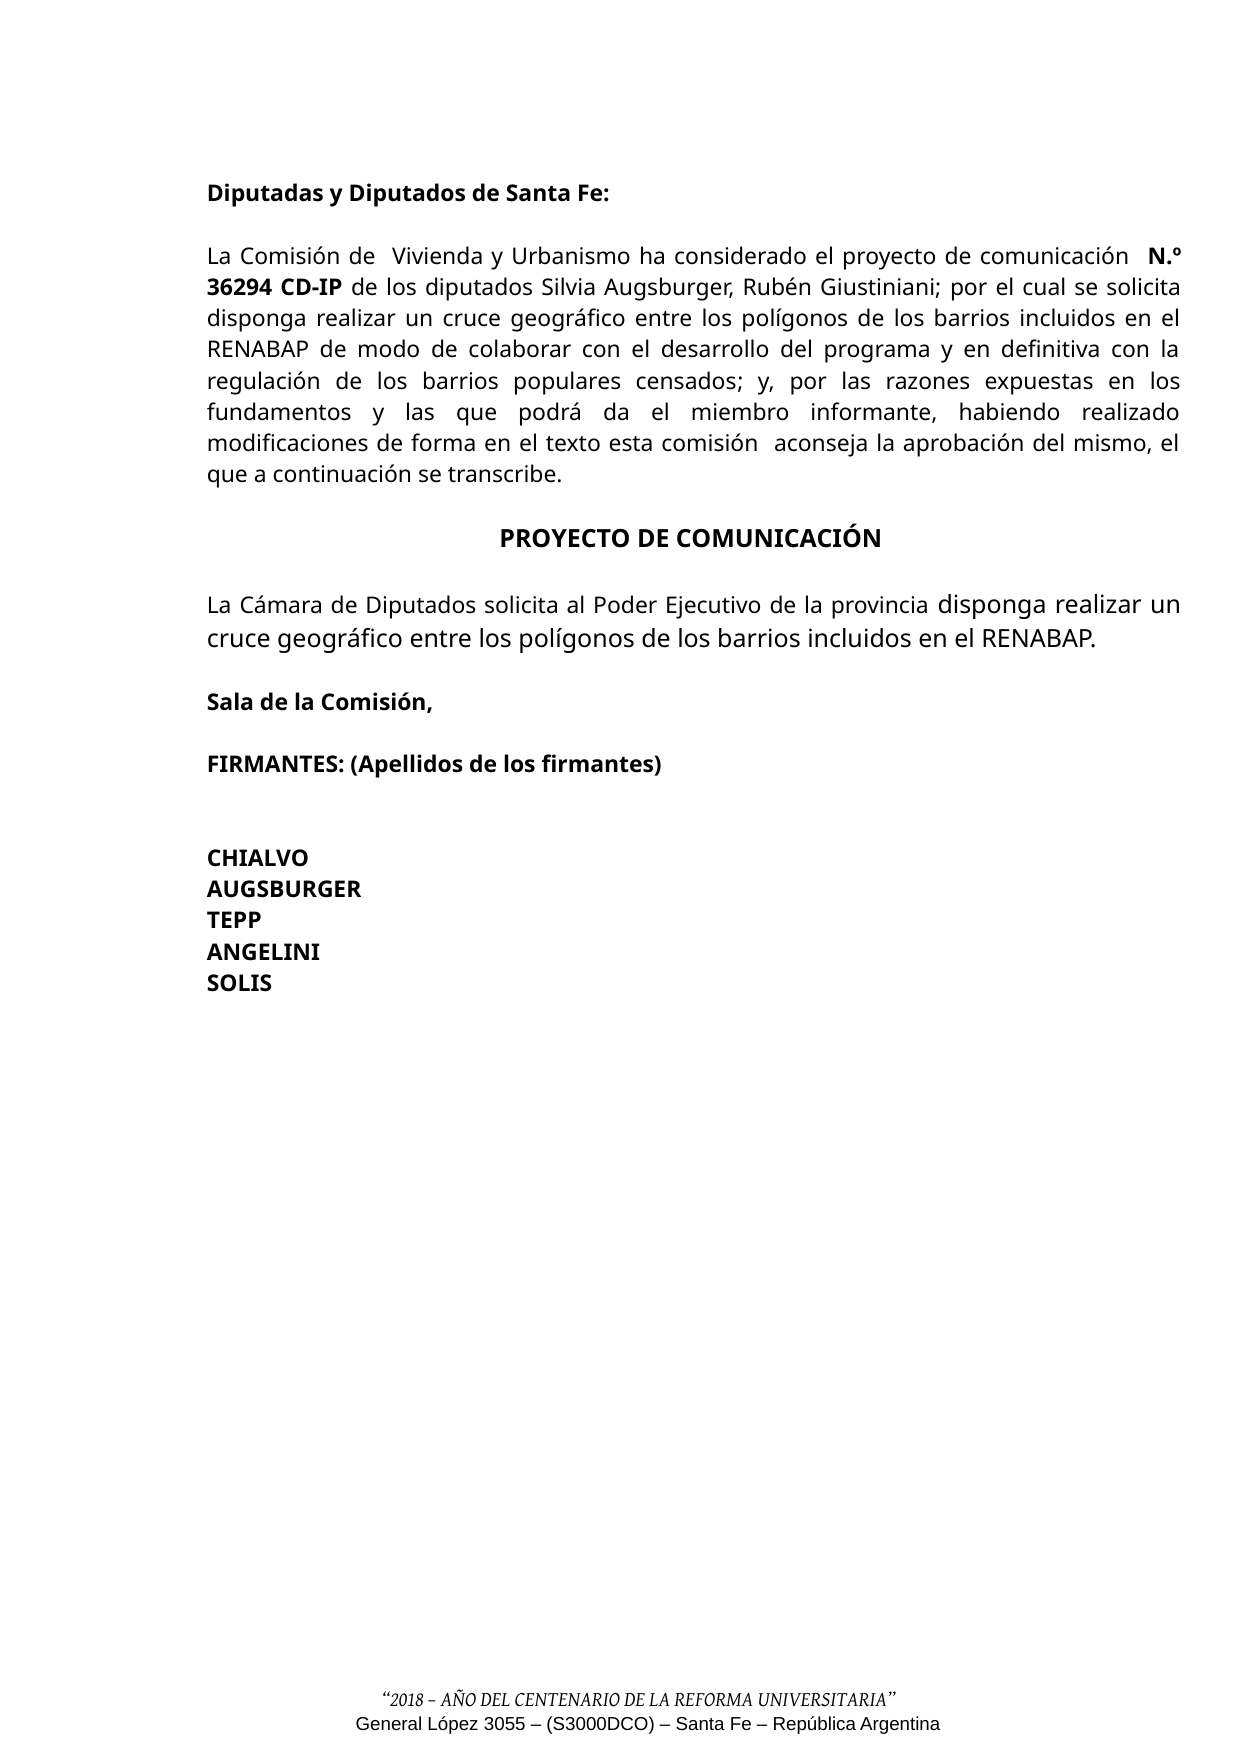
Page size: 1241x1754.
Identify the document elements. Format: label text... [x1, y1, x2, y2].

text SOLIS [207, 967, 1181, 998]
text TEPP [207, 904, 1181, 936]
text ANGELINI [207, 936, 1181, 967]
text CHIALVO [207, 842, 1181, 873]
text AUGSBURGER [207, 873, 1181, 904]
